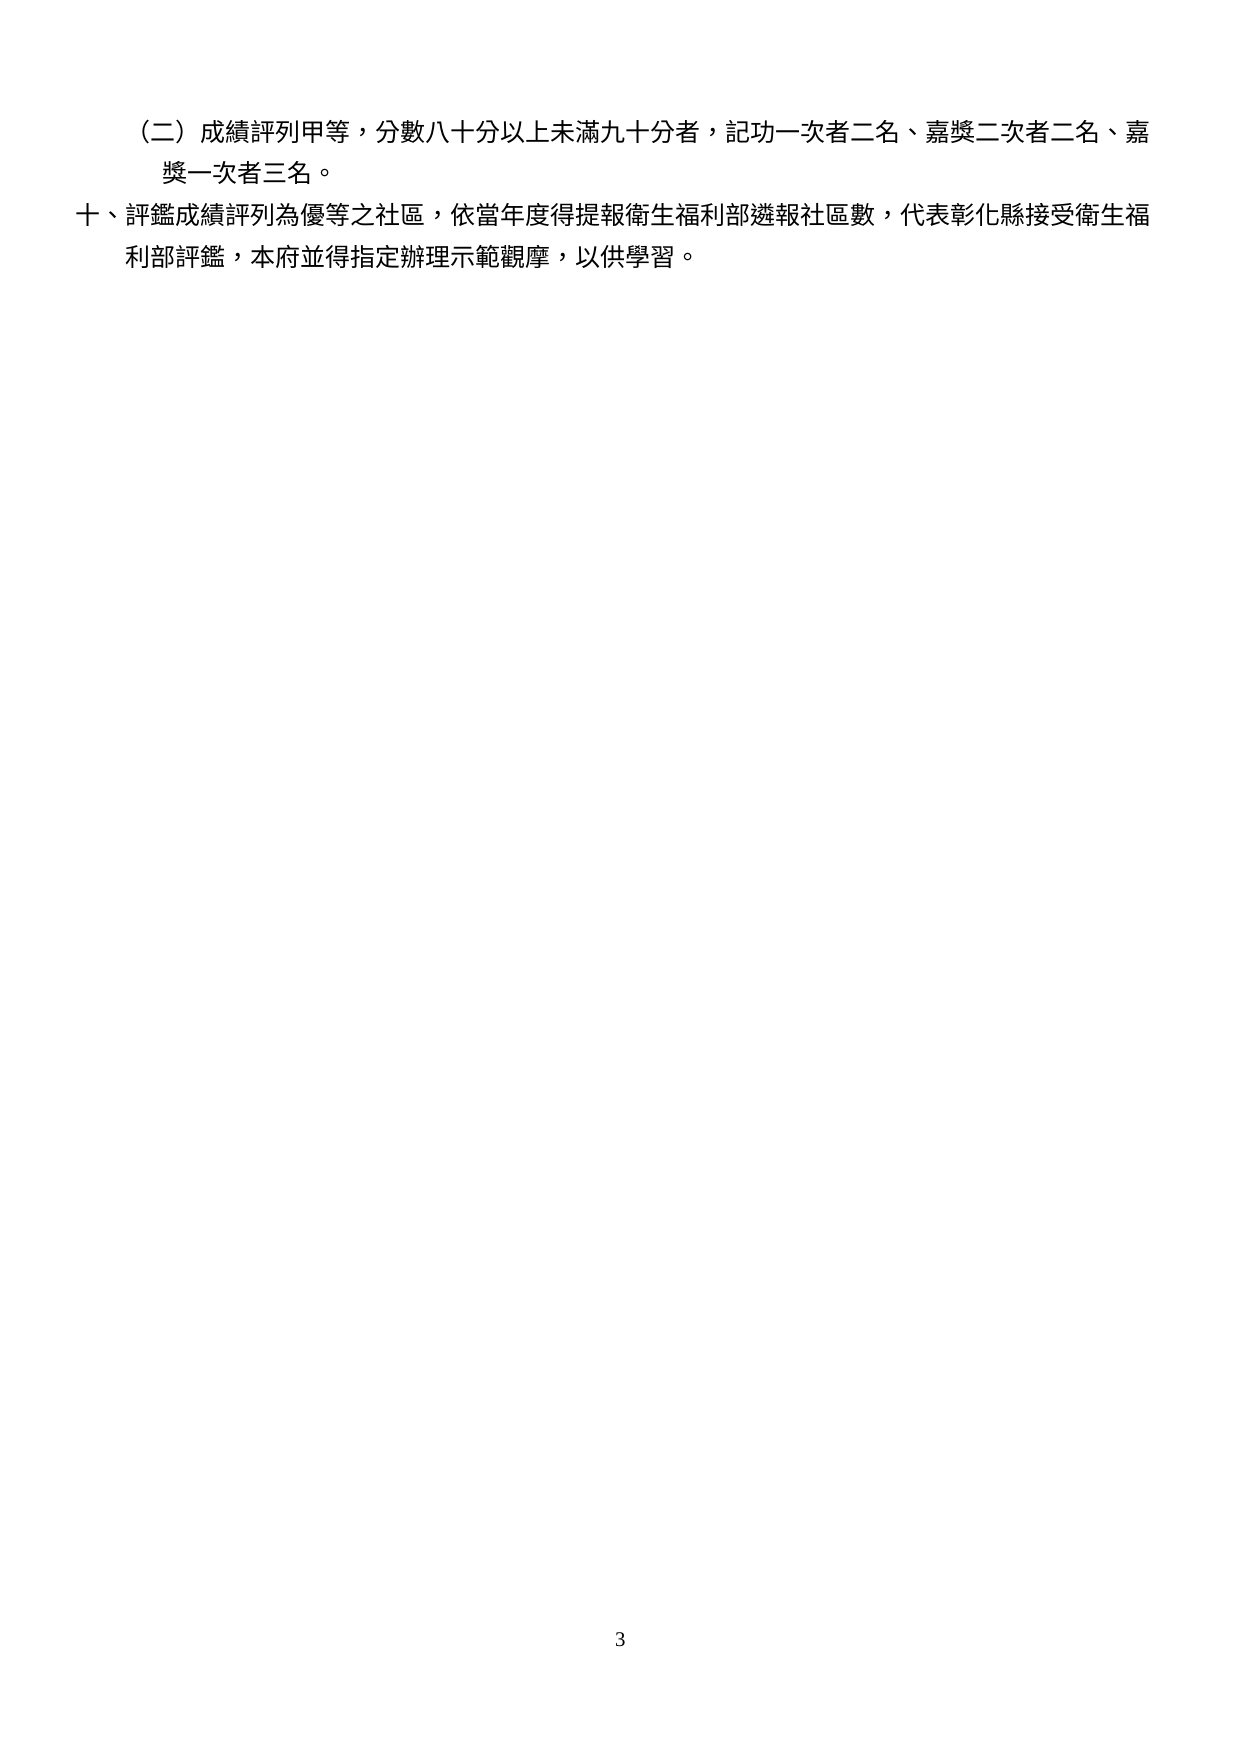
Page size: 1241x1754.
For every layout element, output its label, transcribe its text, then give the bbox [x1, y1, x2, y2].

text 十、評鑑成績評列為優等之社區，依當年度得提報衛生福利部遴報社區數，代表彰化縣接受衛生福利部評鑑，本府並得指定辦理示範觀摩，以供學習。 [75, 191, 1165, 274]
text （二）成績評列甲等，分數八十分以上未滿九十分者，記功一次者二名、嘉獎二次者二名、嘉獎一次者三名。 [125, 108, 1165, 191]
